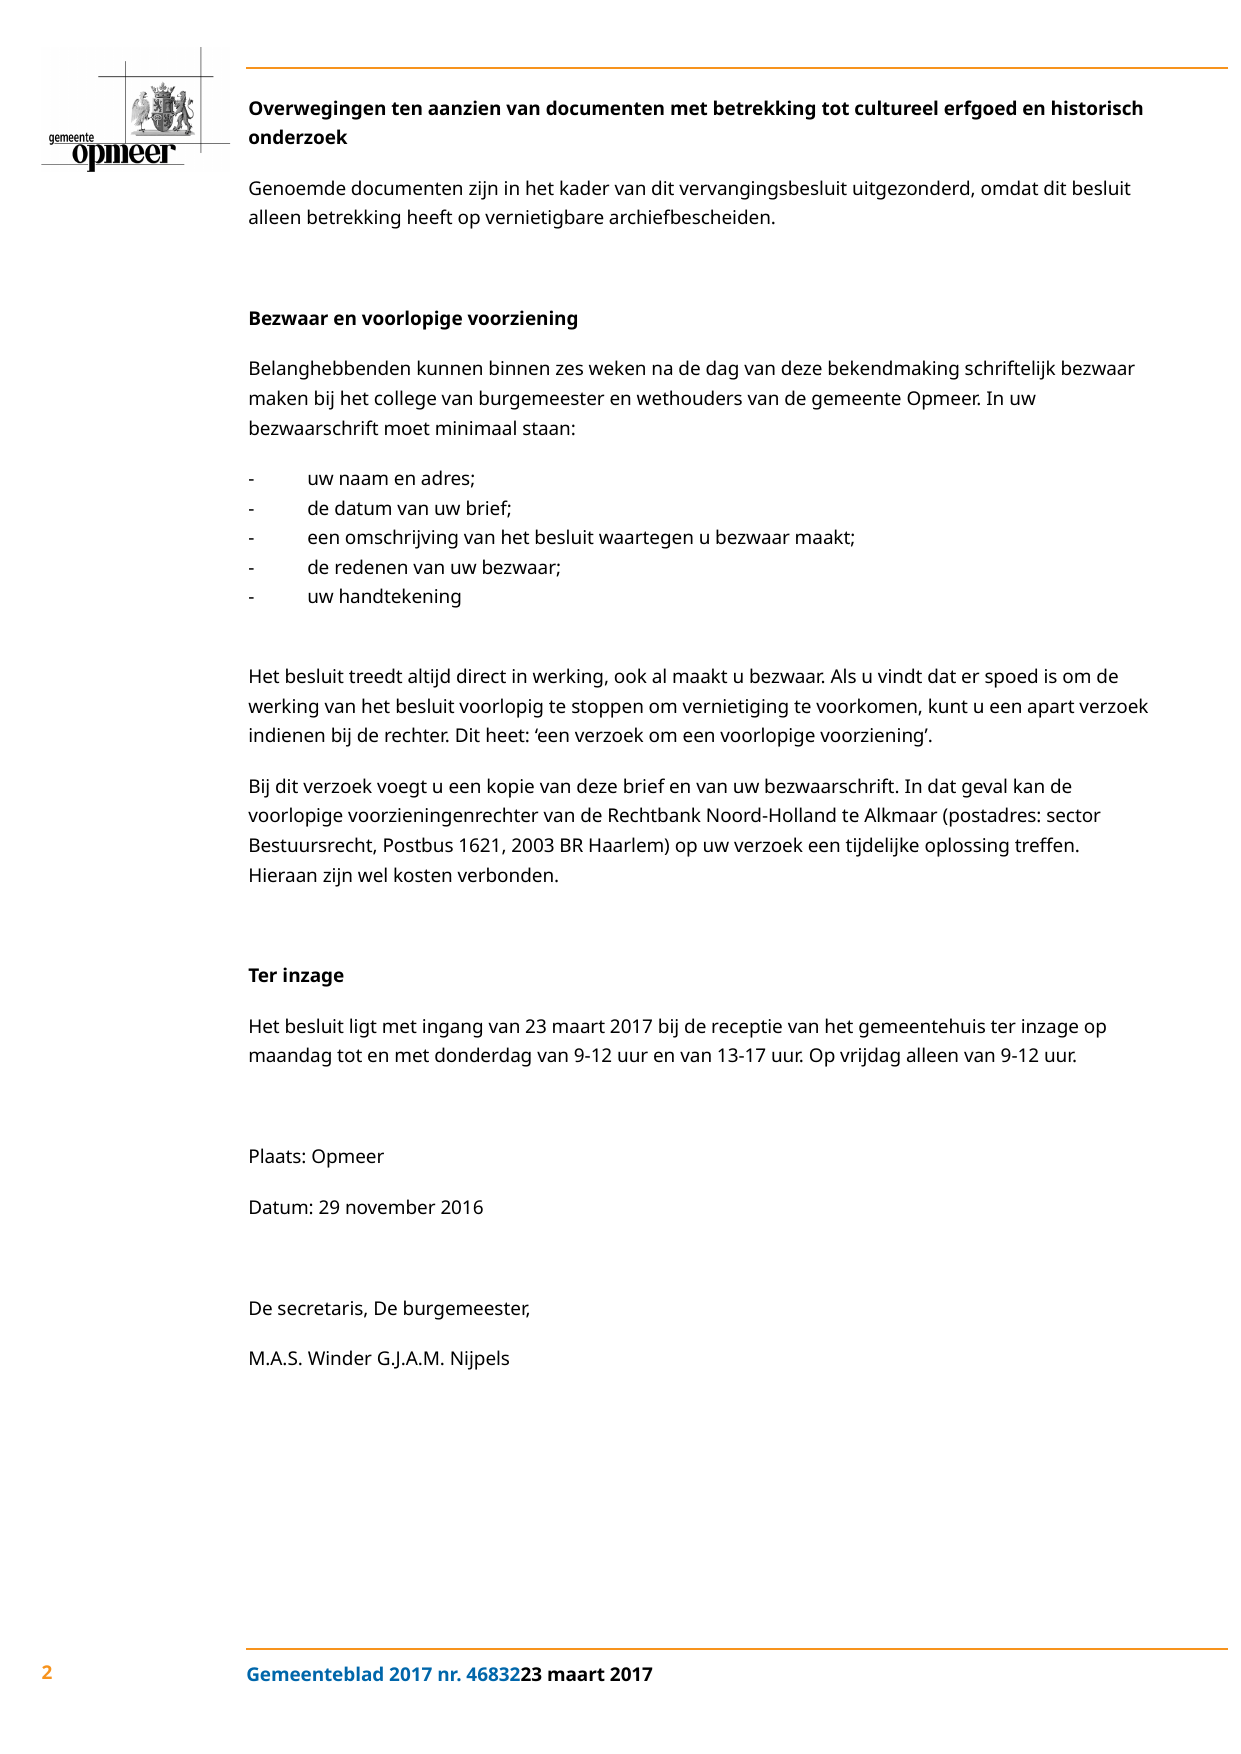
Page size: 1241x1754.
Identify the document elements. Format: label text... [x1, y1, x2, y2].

text Genoemde documenten zijn in het kader van dit vervangingsbesluit uitgezonderd, omdat dit besluit alleen betrekking heeft op vernietigbare archiefbescheiden. [248, 175, 1152, 230]
text Datum: 29 november 2016 [248, 1194, 1152, 1220]
list uw handtekening [248, 583, 1152, 609]
text Overwegingen ten aanzien van documenten met betrekking tot cultureel erfgoed en historisch onderzoek [248, 95, 1152, 150]
picture [41, 47, 231, 172]
text Bij dit verzoek voegt u een kopie van deze brief en van uw bezwaarschrift. In dat geval kan de voorlopige voorzieningenrechter van de Rechtbank Noord-Holland te Alkmaar (postadres: sector Bestuursrecht, Postbus 1621, 2003 BR Haarlem) op uw verzoek een tijdelijke oplossing treffen. Hieraan zijn wel kosten verbonden. [248, 773, 1152, 888]
text Bezwaar en voorlopige voorziening [248, 305, 1152, 331]
text Ter inzage [248, 963, 1152, 988]
list de redenen van uw bezwaar; [248, 554, 1152, 580]
text Het besluit ligt met ingang van 23 maart 2017 bij de receptie van het gemeentehuis ter inzage op maandag tot en met donderdag van 9-12 uur en van 13-17 uur. Op vrijdag alleen van 9-12 uur. [248, 1013, 1152, 1068]
list de datum van uw brief; [248, 495, 1152, 521]
text Belanghebbenden kunnen binnen zes weken na de dag van deze bekendmaking schriftelijk bezwaar maken bij het college van burgemeester en wethouders van de gemeente Opmeer. In uw bezwaarschrift moet minimaal staan: [248, 356, 1152, 441]
text Plaats: Opmeer [248, 1143, 1152, 1169]
text M.A.S. Winder G.J.A.M. Nijpels [248, 1345, 1152, 1371]
text De secretaris, De burgemeester, [248, 1295, 1152, 1321]
text Het besluit treedt altijd direct in werking, ook al maakt u bezwaar. Als u vindt dat er spoed is om de werking van het besluit voorlopig te stoppen om vernietiging te voorkomen, kunt u een apart verzoek indienen bij de rechter. Dit heet: ‘een verzoek om een voorlopige voorziening’. [248, 663, 1152, 748]
list uw naam en adres; [248, 465, 1152, 491]
list een omschrijving van het besluit waartegen u bezwaar maakt; [248, 524, 1152, 550]
